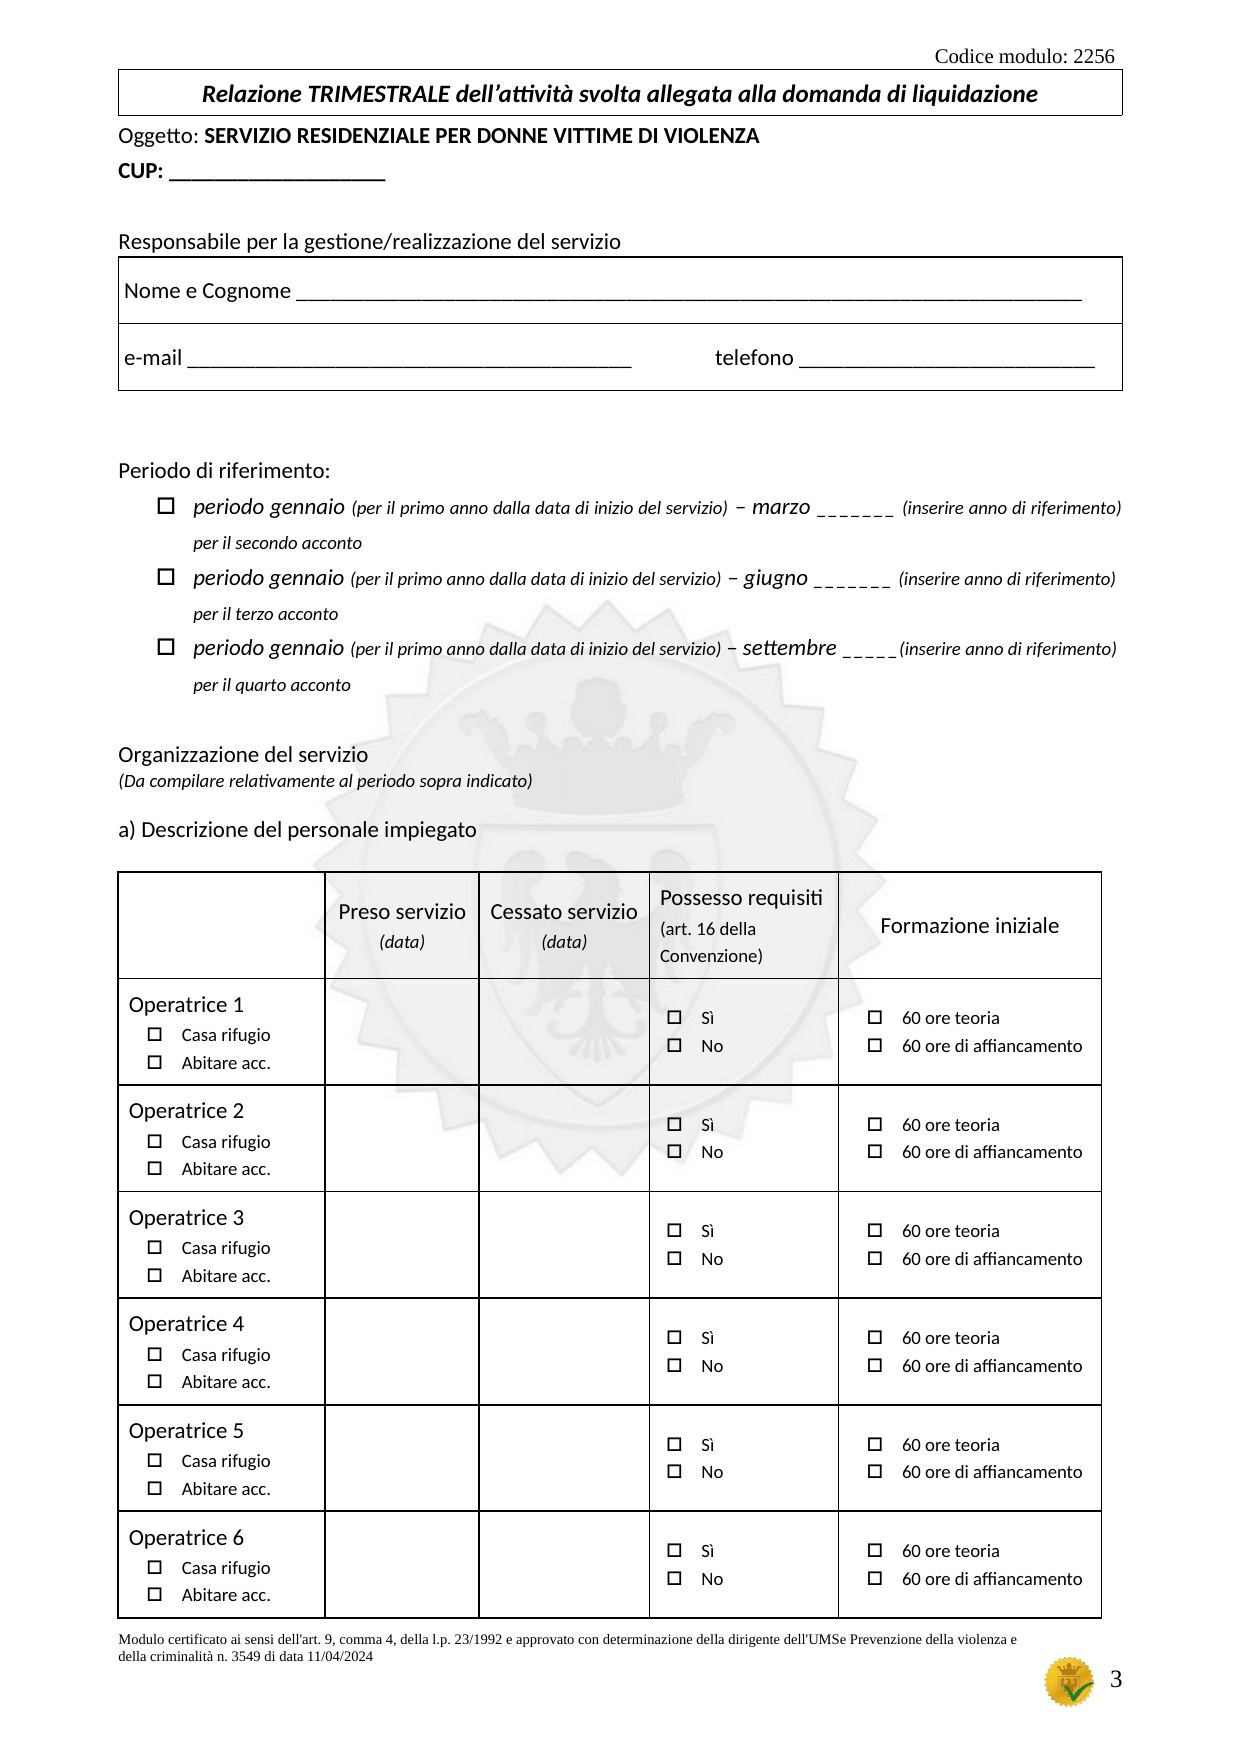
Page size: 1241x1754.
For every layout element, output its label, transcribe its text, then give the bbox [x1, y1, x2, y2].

table_cell Sì No [650, 1512, 838, 1617]
list periodo gennaio (per il primo anno dalla data di inizio del servizio) – marzo _______ (inserire anno di riferimento) per il secondo acconto [156, 486, 1122, 557]
picture [118, 391, 1122, 450]
table_cell 60 ore teoria 60 ore di affiancamento [839, 1512, 1101, 1617]
table_cell [326, 979, 478, 1084]
table_cell [480, 1512, 649, 1617]
table_cell 60 ore teoria 60 ore di affiancamento [839, 1406, 1101, 1510]
text (Da compilare relativamente al periodo sopra indicato) [118, 769, 1122, 792]
picture [118, 792, 1122, 815]
picture [118, 186, 1122, 221]
table_header Relazione TRIMESTRALE dell’attività svolta allegata alla domanda di liquidazione [119, 70, 1122, 115]
table_cell Sì No [650, 1299, 838, 1404]
text CUP: ___________________ [118, 150, 1122, 186]
table_cell Operatrice 3 Casa rifugio Abitare acc. [119, 1192, 324, 1297]
table_cell Operatrice 4 Casa rifugio Abitare acc. [119, 1299, 324, 1404]
list periodo gennaio (per il primo anno dalla data di inizio del servizio) – settembre _____(inserire anno di riferimento) [156, 627, 1122, 663]
table_cell Operatrice 1 Casa rifugio Abitare acc. [119, 979, 324, 1084]
table_header Possesso requisiti (art. 16 della Convenzione) [650, 873, 838, 978]
subtitle a) Descrizione del personale impiegato [118, 815, 1122, 843]
table_cell Operatrice 2 Casa rifugio Abitare acc. [119, 1086, 324, 1191]
list per il quarto acconto [156, 663, 1122, 698]
table_cell [480, 1406, 649, 1510]
list per il terzo acconto [156, 592, 1122, 627]
table_cell [480, 1192, 649, 1297]
picture [118, 843, 1122, 1713]
table_cell Sì No [650, 1192, 838, 1297]
table_cell [326, 1406, 478, 1510]
picture [118, 44, 1122, 69]
table_cell [480, 1299, 649, 1404]
table_header Cessato servizio (data) [480, 873, 649, 978]
table_header [119, 873, 324, 978]
table_cell 60 ore teoria 60 ore di affiancamento [839, 979, 1101, 1084]
text Periodo di riferimento: [118, 450, 1122, 486]
table_header Nome e Cognome _____________________________________________________________________ [119, 258, 1122, 323]
table_cell [326, 1086, 478, 1191]
table_header Preso servizio (data) [326, 873, 478, 978]
table_cell 60 ore teoria 60 ore di affiancamento [839, 1299, 1101, 1404]
table_cell [480, 1086, 649, 1191]
table_cell e-mail _______________________________________ telefono __________________________ [119, 324, 1122, 389]
table_cell Sì No [650, 979, 838, 1084]
table_cell Operatrice 6 Casa rifugio Abitare acc. [119, 1512, 324, 1617]
table_cell 60 ore teoria 60 ore di affiancamento [839, 1086, 1101, 1191]
table_cell [326, 1299, 478, 1404]
table_header Formazione iniziale [839, 873, 1101, 978]
table_cell Sì No [650, 1086, 838, 1191]
table_cell Sì No [650, 1406, 838, 1510]
picture [118, 486, 1122, 734]
subtitle Responsabile per la gestione/realizzazione del servizio [118, 221, 1122, 256]
table_cell 60 ore teoria 60 ore di affiancamento [839, 1192, 1101, 1297]
table_cell [326, 1512, 478, 1617]
table_cell [326, 1192, 478, 1297]
list periodo gennaio (per il primo anno dalla data di inizio del servizio) – giugno _______ (inserire anno di riferimento) [156, 557, 1122, 592]
text Organizzazione del servizio [118, 734, 1122, 769]
text Oggetto: SERVIZIO RESIDENZIALE PER DONNE VITTIME DI VIOLENZA [118, 116, 1122, 150]
table_cell [480, 979, 649, 1084]
table_cell Operatrice 5 Casa rifugio Abitare acc. [119, 1406, 324, 1510]
